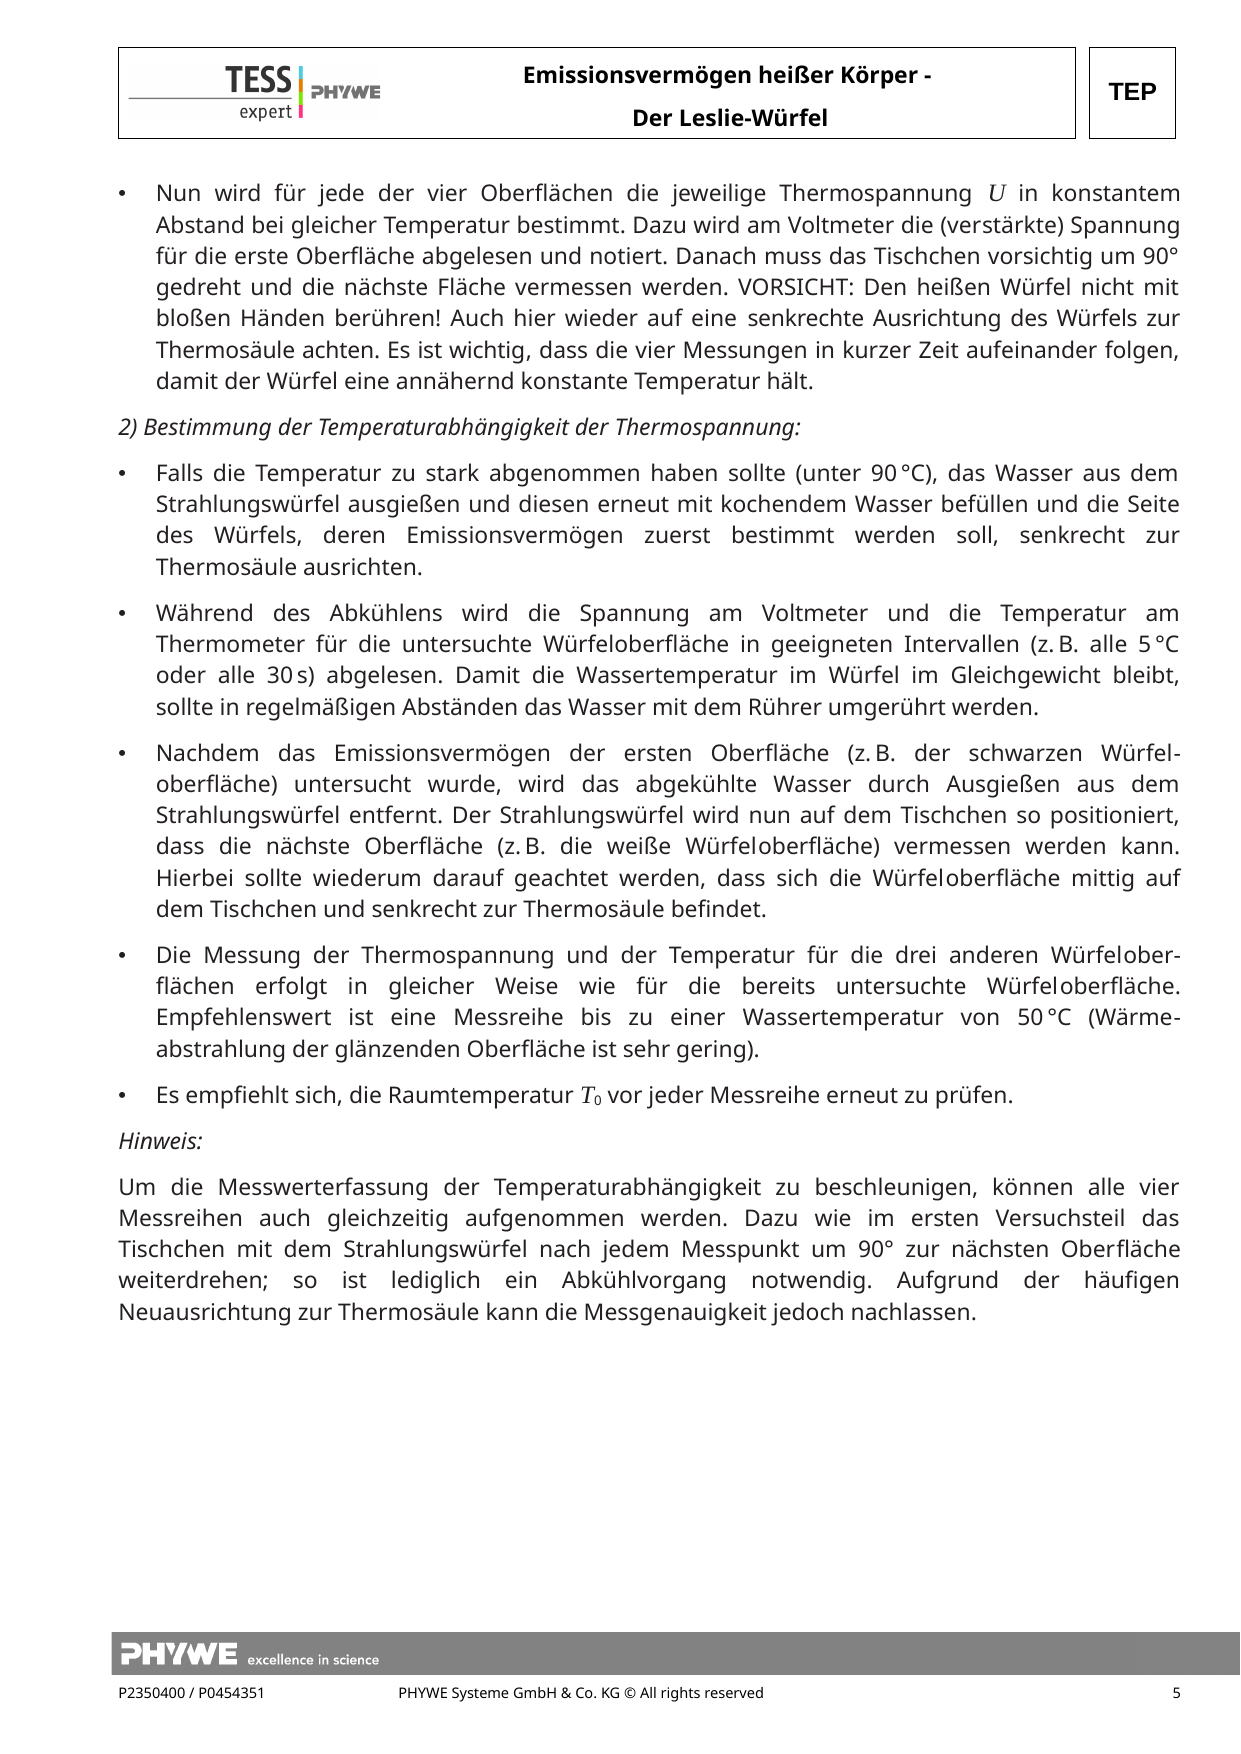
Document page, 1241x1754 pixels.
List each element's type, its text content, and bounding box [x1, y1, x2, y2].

list Während des Abkühlens wird die Spannung am Voltmeter und die Temperatur am Thermometer für die untersuchte Würfeloberfläche in geeigneten Intervallen (z. B. alle 5 °C oder alle 30 s) abgelesen. Damit die Wassertemperatur im Würfel im Gleichgewicht bleibt, sollte in regelmäßigen Abständen das Wasser mit dem Rührer umgerührt werden. [118, 597, 1181, 722]
list Nachdem das Emissionsvermögen der ersten Oberfläche (z. B. der schwarzen Würfel­oberfläche) untersucht wurde, wird das abgekühlte Wasser durch Ausgießen aus dem Strahlungswürfel entfernt. Der Strahlungswürfel wird nun auf dem Tischchen so positioniert, dass die nächste Oberfläche (z. B. die weiße Würfel­ober­fläche) vermessen werden kann. Hierbei sollte wiederum darauf geachtet werden, dass sich die Würfel­oberfläche mittig auf dem Tischchen und senkrecht zur Thermosäule befindet. [118, 736, 1181, 924]
list Falls die Temperatur zu stark abgenommen haben sollte (unter 90 °C), das Wasser aus dem Strahlungswürfel ausgießen und diesen erneut mit kochendem Wasser befüllen und die Seite des Würfels, deren Emissionsvermögen zuerst bestimmt werden soll, senkrecht zur Thermosäule ausrichten. [118, 457, 1181, 582]
list Die Messung der Thermospannung und der Temperatur für die drei anderen Würfel­ober­flächen erfolgt in gleicher Weise wie für die bereits untersuchte Würfel­ober­fläche. Empfehlenswert ist eine Messreihe bis zu einer Wassertemperatur von 50 °C (Wärme­abstrahlung der glänzenden Oberfläche ist sehr gering). [118, 939, 1181, 1064]
picture [111, 1632, 1240, 1675]
list Es empfiehlt sich, die Raumtemperatur T0 vor jeder Messreihe erneut zu prüfen. [118, 1078, 1181, 1110]
text Um die Messwerterfassung der Temperaturabhängigkeit zu beschleunigen, können alle vier Messreihen auch gleichzeitig aufgenommen werden. Dazu wie im ersten Versuchsteil das Tischchen mit dem Strahlungswürfel nach jedem Messpunkt um 90° zur nächsten Ober­fläche weiterdrehen; so ist lediglich ein Abkühlvorgang notwendig. Aufgrund der häufigen Neuausrichtung zur Thermosäule kann die Messgenauigkeit jedoch nachlassen. [118, 1171, 1181, 1327]
text Hinweis: [118, 1124, 1181, 1156]
picture [128, 62, 381, 122]
text 2) Bestimmung der Temperaturabhängigkeit der Thermospannung: [118, 411, 1181, 442]
list Nun wird für jede der vier Oberflächen die jeweilige Thermospannung U in kon­stan­tem Abstand bei gleicher Temperatur bestimmt. Dazu wird am Voltmeter die (ver­stärkte) Spannung für die erste Oberfläche abgelesen und notiert. Danach muss das Tischchen vorsichtig um 90° gedreht und die nächste Fläche vermessen werden. VORSICHT: Den heißen Würfel nicht mit bloßen Händen berühren! Auch hier wieder auf eine senkrechte Ausrichtung des Würfels zur Thermosäule achten. Es ist wichtig, dass die vier Messungen in kurzer Zeit aufeinander folgen, damit der Würfel eine annähernd konstante Temperatur hält. [118, 177, 1181, 396]
